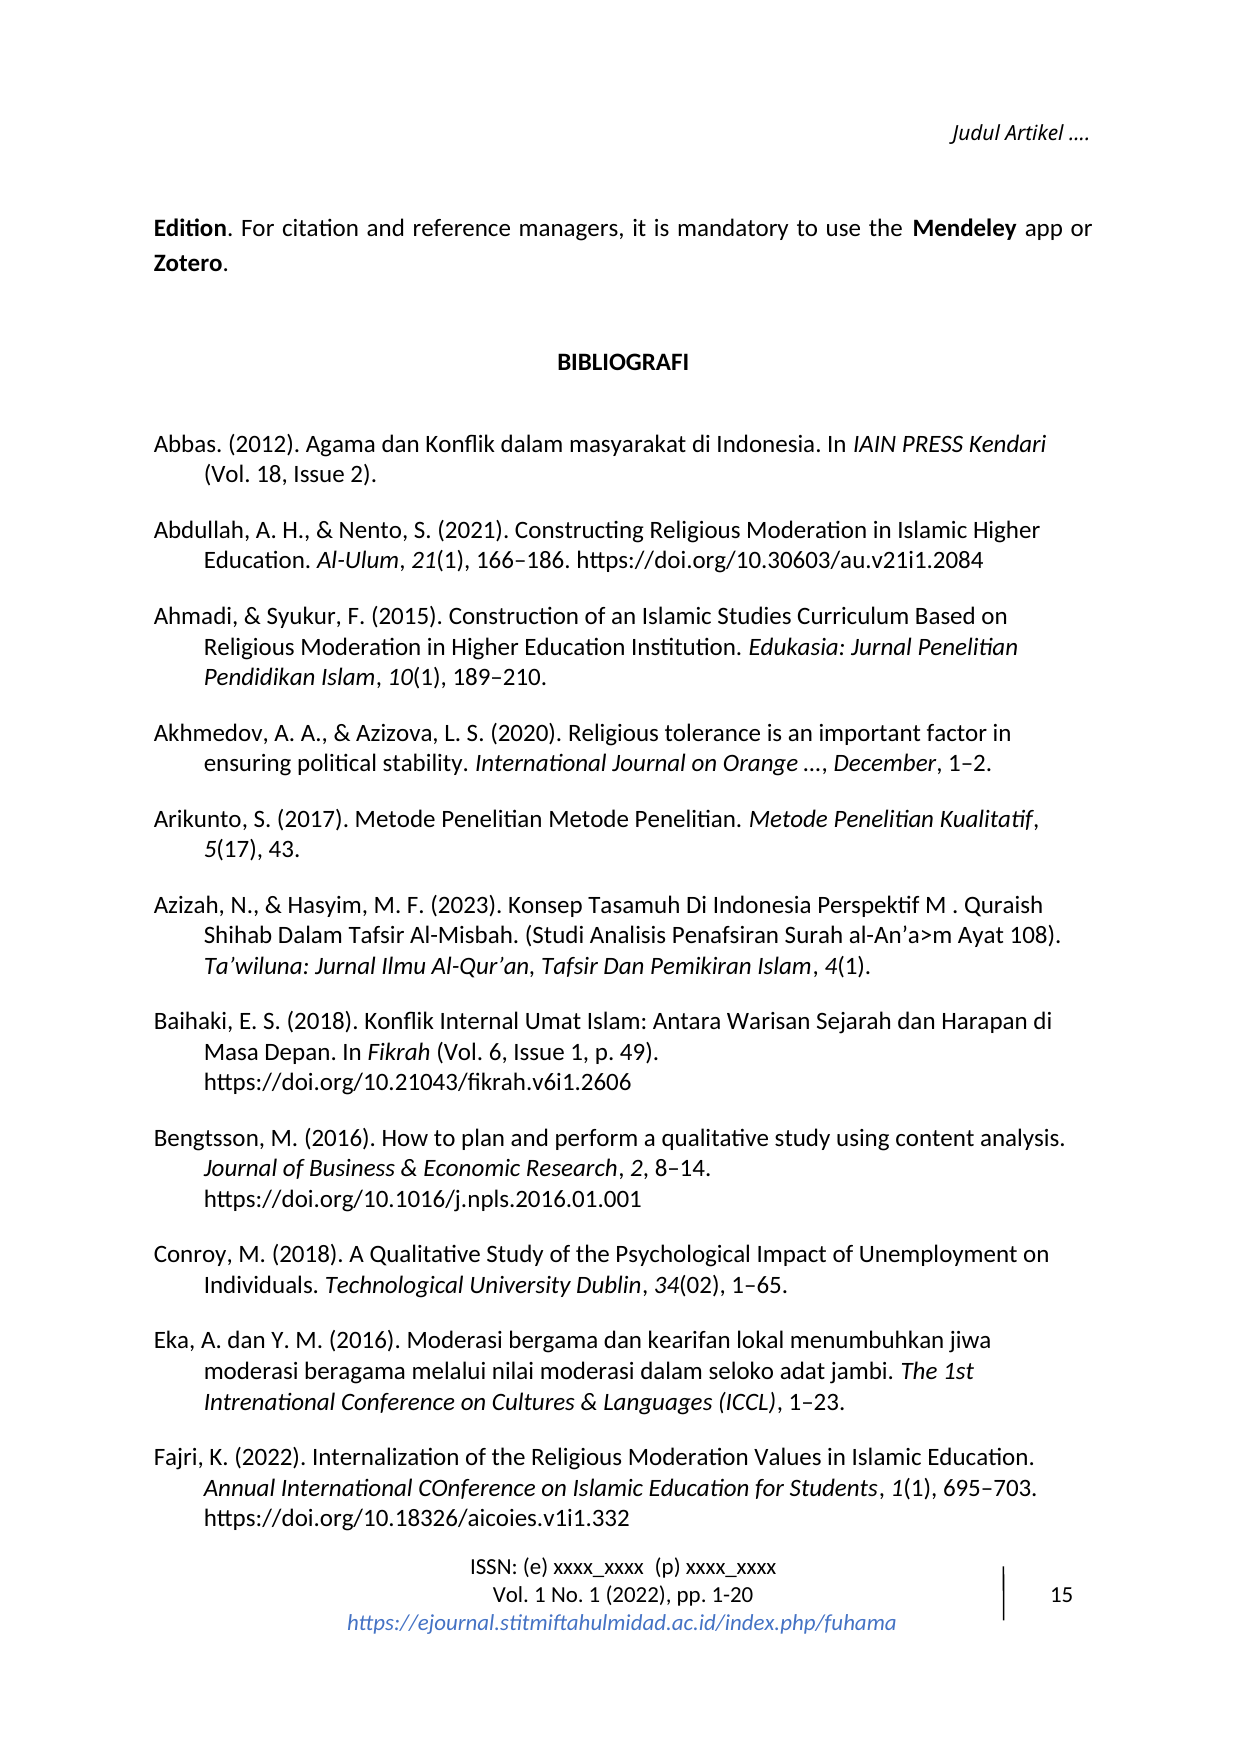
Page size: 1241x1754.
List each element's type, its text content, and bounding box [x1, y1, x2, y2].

text Conroy, M. (2018). A Qualitative Study of the Psychological Impact of Unemployment on Individuals. Technological University Dublin, 34(02), 1–65. [153, 1238, 1092, 1299]
text Arikunto, S. (2017). Metode Penelitian Metode Penelitian. Metode Penelitian Kualitatif, 5(17), 43. [153, 803, 1092, 864]
text Edition. For citation and reference managers, it is mandatory to use the Mendeley app or Zotero. [153, 213, 1092, 278]
text Akhmedov, A. A., & Azizova, L. S. (2020). Religious tolerance is an important factor in ensuring political stability. International Journal on Orange …, December, 1–2. [153, 717, 1092, 778]
text Abbas. (2012). Agama dan Konflik dalam masyarakat di Indonesia. In IAIN PRESS Kendari (Vol. 18, Issue 2). [153, 428, 1092, 489]
text Bengtsson, M. (2016). How to plan and perform a qualitative study using content analysis. Journal of Business & Economic Research, 2, 8–14. https://doi.org/10.1016/j.npls.2016.01.001 [153, 1122, 1092, 1213]
text Eka, A. dan Y. M. (2016). Moderasi bergama dan kearifan lokal menumbuhkan jiwa moderasi beragama melalui nilai moderasi dalam seloko adat jambi. The 1st Intrenational Conference on Cultures & Languages (ICCL), 1–23. [153, 1324, 1092, 1416]
text BIBLIOGRAFI [153, 346, 1092, 376]
text Fajri, K. (2022). Internalization of the Religious Moderation Values in Islamic Education. Annual International COnference on Islamic Education for Students, 1(1), 695–703. https://doi.org/10.18326/aicoies.v1i1.332 [153, 1441, 1092, 1533]
text Baihaki, E. S. (2018). Konflik Internal Umat Islam: Antara Warisan Sejarah dan Harapan di Masa Depan. In Fikrah (Vol. 6, Issue 1, p. 49). https://doi.org/10.21043/fikrah.v6i1.2606 [153, 1005, 1092, 1097]
text Ahmadi, & Syukur, F. (2015). Construction of an Islamic Studies Curriculum Based on Religious Moderation in Higher Education Institution. Edukasia: Jurnal Penelitian Pendidikan Islam, 10(1), 189–210. [153, 600, 1092, 692]
text Azizah, N., & Hasyim, M. F. (2023). Konsep Tasamuh Di Indonesia Perspektif M . Quraish Shihab Dalam Tafsir Al-Misbah. (Studi Analisis Penafsiran Surah al-An’a>m Ayat 108). Ta’wiluna: Jurnal Ilmu Al-Qur’an, Tafsir Dan Pemikiran Islam, 4(1). [153, 889, 1092, 980]
text Abdullah, A. H., & Nento, S. (2021). Constructing Religious Moderation in Islamic Higher Education. Al-Ulum, 21(1), 166–186. https://doi.org/10.30603/au.v21i1.2084 [153, 514, 1092, 575]
